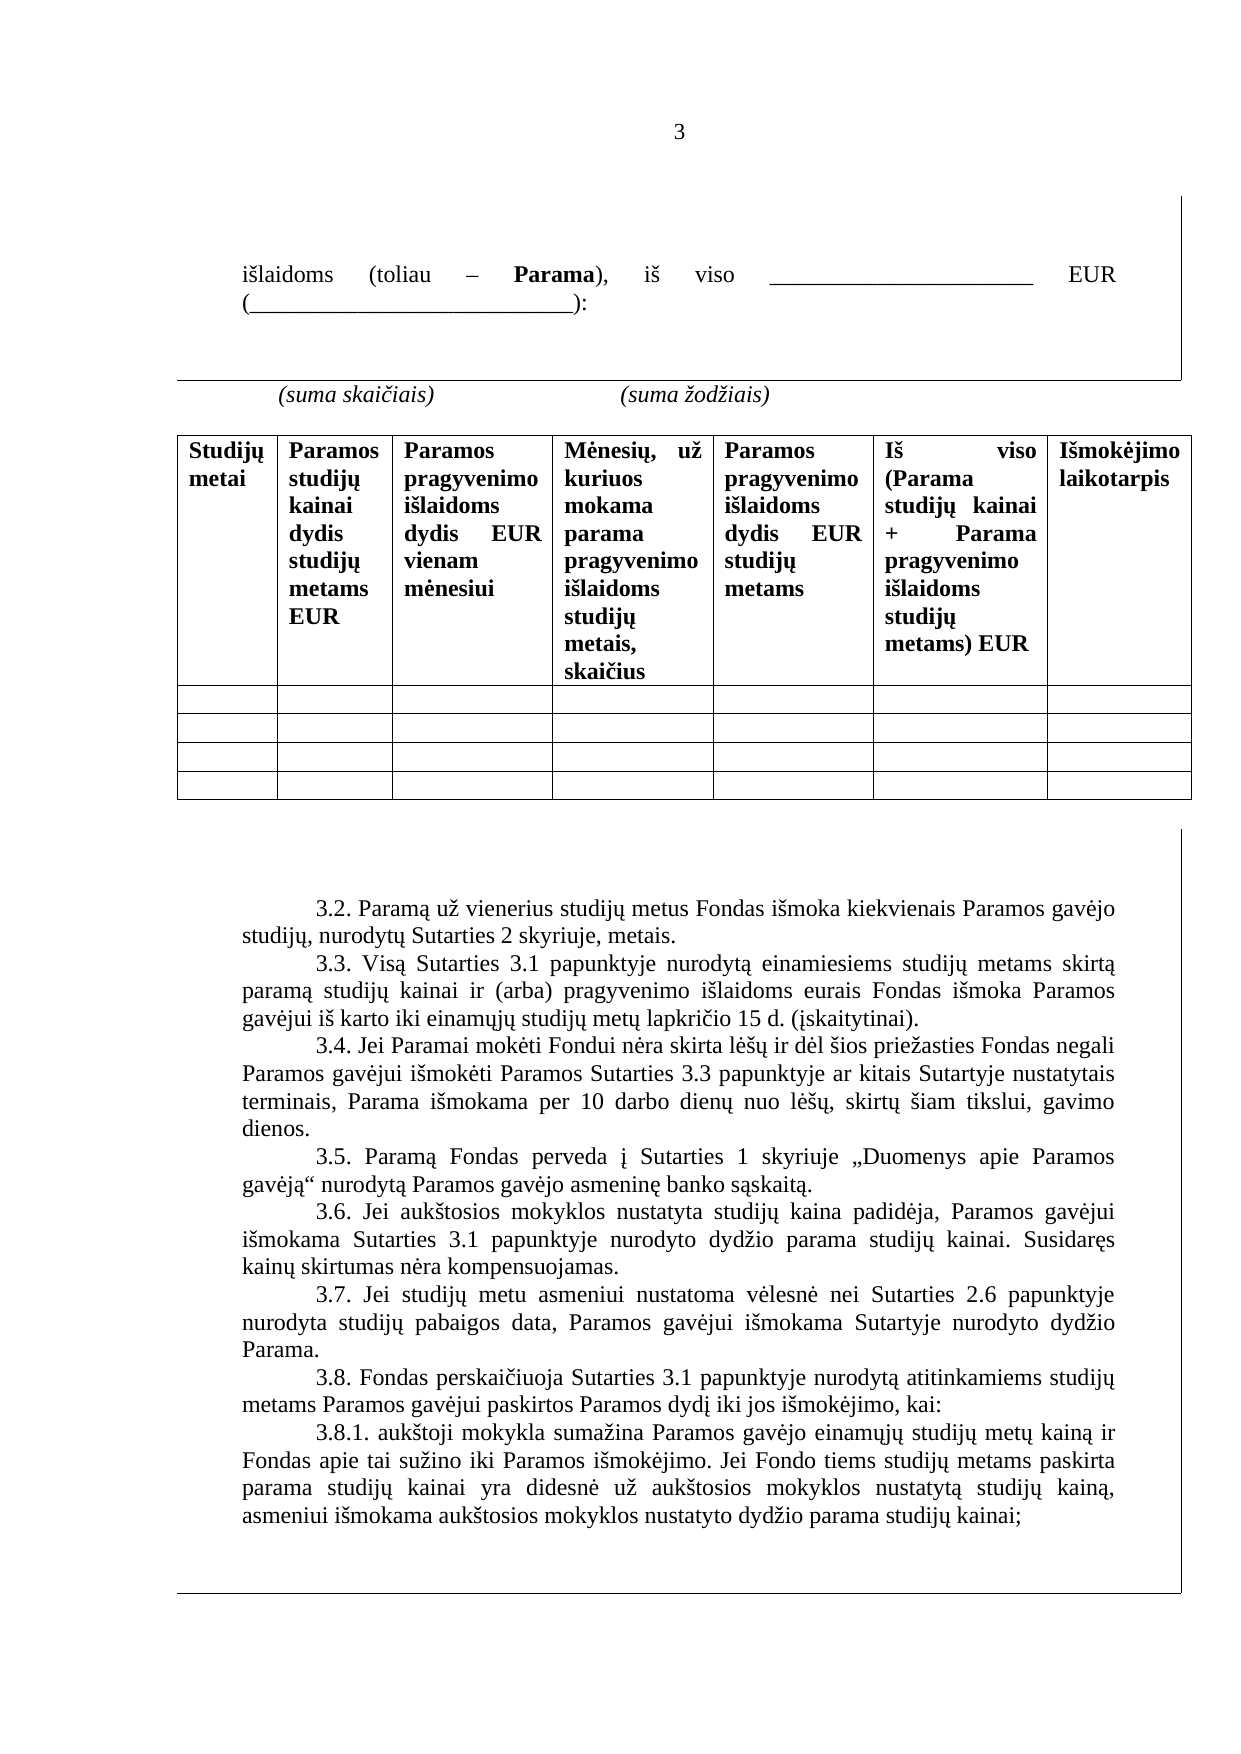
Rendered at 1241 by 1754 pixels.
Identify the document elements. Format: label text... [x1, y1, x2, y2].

table_cell [278, 743, 392, 771]
text 3.6. Jei aukštosios mokyklos nustatyta studijų kaina padidėja, Paramos gavėjui išmokama Sutarties 3.1 papunktyje nurodyto dydžio parama studijų kainai. Susidaręs kainų skirtumas nėra kompensuojamas. [177, 1197, 1181, 1280]
table_cell [874, 714, 1047, 742]
text (suma skaičiais) (suma žodžiais) [177, 380, 1181, 407]
table_cell [278, 686, 392, 713]
table_cell [874, 743, 1047, 771]
table_cell [1048, 714, 1191, 742]
table_cell [553, 743, 713, 771]
table_cell [874, 772, 1047, 799]
table_cell [553, 772, 713, 799]
text 3.8. Fondas perskaičiuoja Sutarties 3.1 papunktyje nurodytą atitinkamiems studijų metams Paramos gavėjui paskirtos Paramos dydį iki jos išmokėjimo, kai: [177, 1363, 1181, 1418]
table_cell [714, 772, 873, 799]
text 3.7. Jei studijų metu asmeniui nustatoma vėlesnė nei Sutarties 2.6 papunktyje nurodyta studijų pabaigos data, Paramos gavėjui išmokama Sutartyje nurodyto dydžio Parama. [177, 1280, 1181, 1363]
table_header Paramos studijų kainai dydis studijų metams EUR [278, 436, 392, 684]
table_cell [714, 714, 873, 742]
table_cell [874, 686, 1047, 713]
table_header Mėnesių, už kuriuos mokama parama pragyvenimo išlaidoms studijų metais, skaičius [553, 436, 713, 684]
table_header Studijų metai [178, 436, 277, 684]
table_cell [1048, 743, 1191, 771]
table_cell [1048, 686, 1191, 713]
text 3.3. Visą Sutarties 3.1 papunktyje nurodytą einamiesiems studijų metams skirtą paramą studijų kainai ir (arba) pragyvenimo išlaidoms eurais Fondas išmoka Paramos gavėjui iš karto iki einamųjų studijų metų lapkričio 15 d. (įskaitytinai). [177, 949, 1181, 1032]
table_cell [278, 714, 392, 742]
table_cell [393, 686, 552, 713]
table_cell [178, 772, 277, 799]
table_cell [178, 686, 277, 713]
table_header Iš viso (Parama studijų kainai + Parama pragyvenimo išlaidoms studijų metams) EUR [874, 436, 1047, 684]
table_cell [1048, 772, 1191, 799]
table_cell [553, 714, 713, 742]
text 3.4. Jei Paramai mokėti Fondui nėra skirta lėšų ir dėl šios priežasties Fondas negali Paramos gavėjui išmokėti Paramos Sutarties 3.3 papunktyje ar kitais Sutartyje nustatytais terminais, Parama išmokama per 10 darbo dienų nuo lėšų, skirtų šiam tikslui, gavimo dienos. [177, 1032, 1181, 1142]
text 3.5. Paramą Fondas perveda į Sutarties 1 skyriuje „Duomenys apie Paramos gavėją“ nurodytą Paramos gavėjo asmeninę banko sąskaitą. [177, 1142, 1181, 1197]
table_cell [714, 686, 873, 713]
table_cell [393, 714, 552, 742]
text išlaidoms (toliau – Parama), iš viso ______________________ EUR (___________________________): [177, 196, 1181, 380]
table_cell [393, 743, 552, 771]
text 3.8.1. aukštoji mokykla sumažina Paramos gavėjo einamųjų studijų metų kainą ir Fondas apie tai sužino iki Paramos išmokėjimo. Jei Fondo tiems studijų metams paskirta parama studijų kainai yra didesnė už aukštosios mokyklos nustatytą studijų kainą, asmeniui išmokama aukštosios mokyklos nustatyto dydžio parama studijų kainai; [177, 1418, 1181, 1593]
table_cell [553, 686, 713, 713]
table_cell [278, 772, 392, 799]
table_header Paramos pragyvenimo išlaidoms dydis EUR studijų metams [714, 436, 873, 684]
table_cell [393, 772, 552, 799]
table_cell [178, 743, 277, 771]
text 3.2. Paramą už vienerius studijų metus Fondas išmoka kiekvienais Paramos gavėjo studijų, nurodytų Sutarties 2 skyriuje, metais. [177, 829, 1181, 949]
table_header Išmokėjimo laikotarpis [1048, 436, 1191, 684]
table_header Paramos pragyvenimo išlaidoms dydis EUR vienam mėnesiui [393, 436, 552, 684]
table_cell [714, 743, 873, 771]
table_cell [178, 714, 277, 742]
